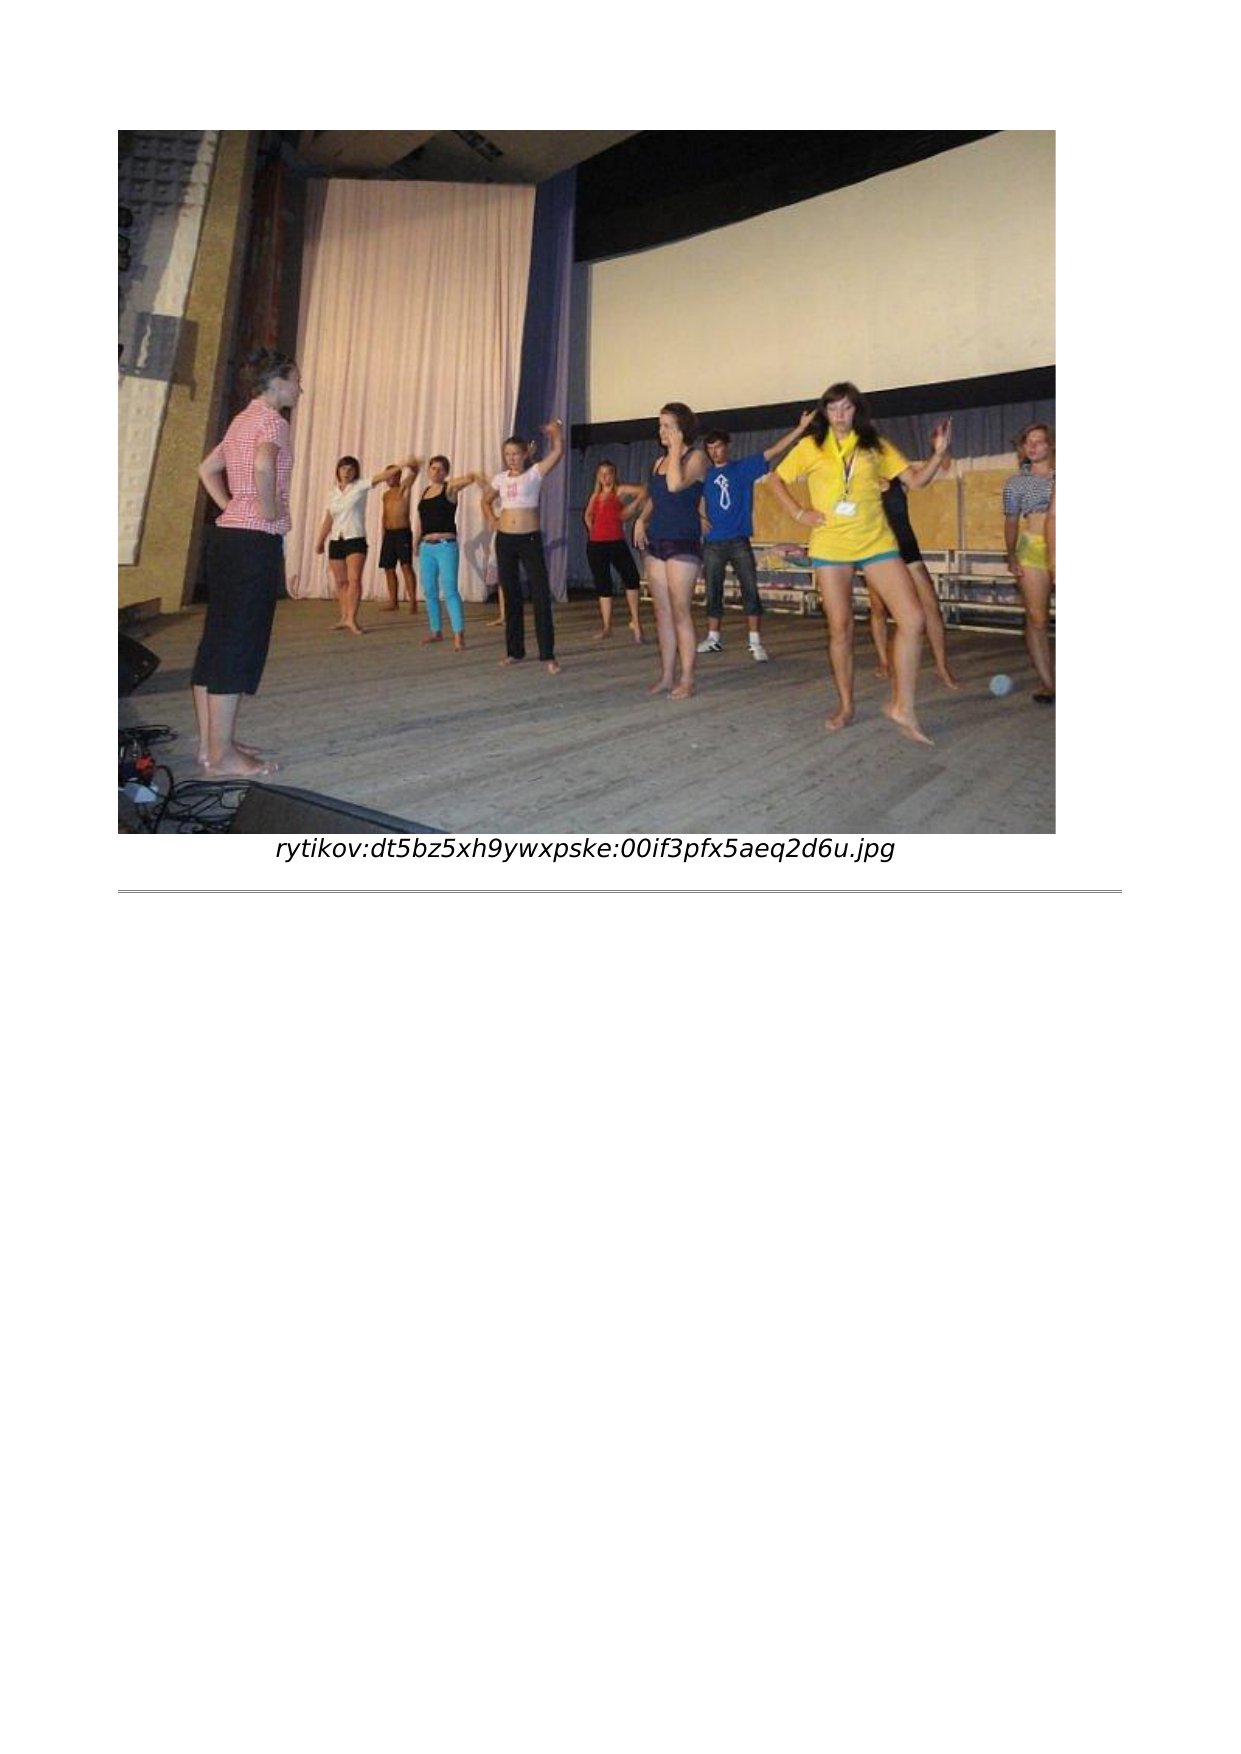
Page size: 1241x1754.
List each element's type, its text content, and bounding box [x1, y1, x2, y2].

picture [118, 130, 1056, 834]
text rytikov:dt5bz5xh9ywxpske:00if3pfx5aeq2d6u.jpg [118, 834, 1056, 863]
